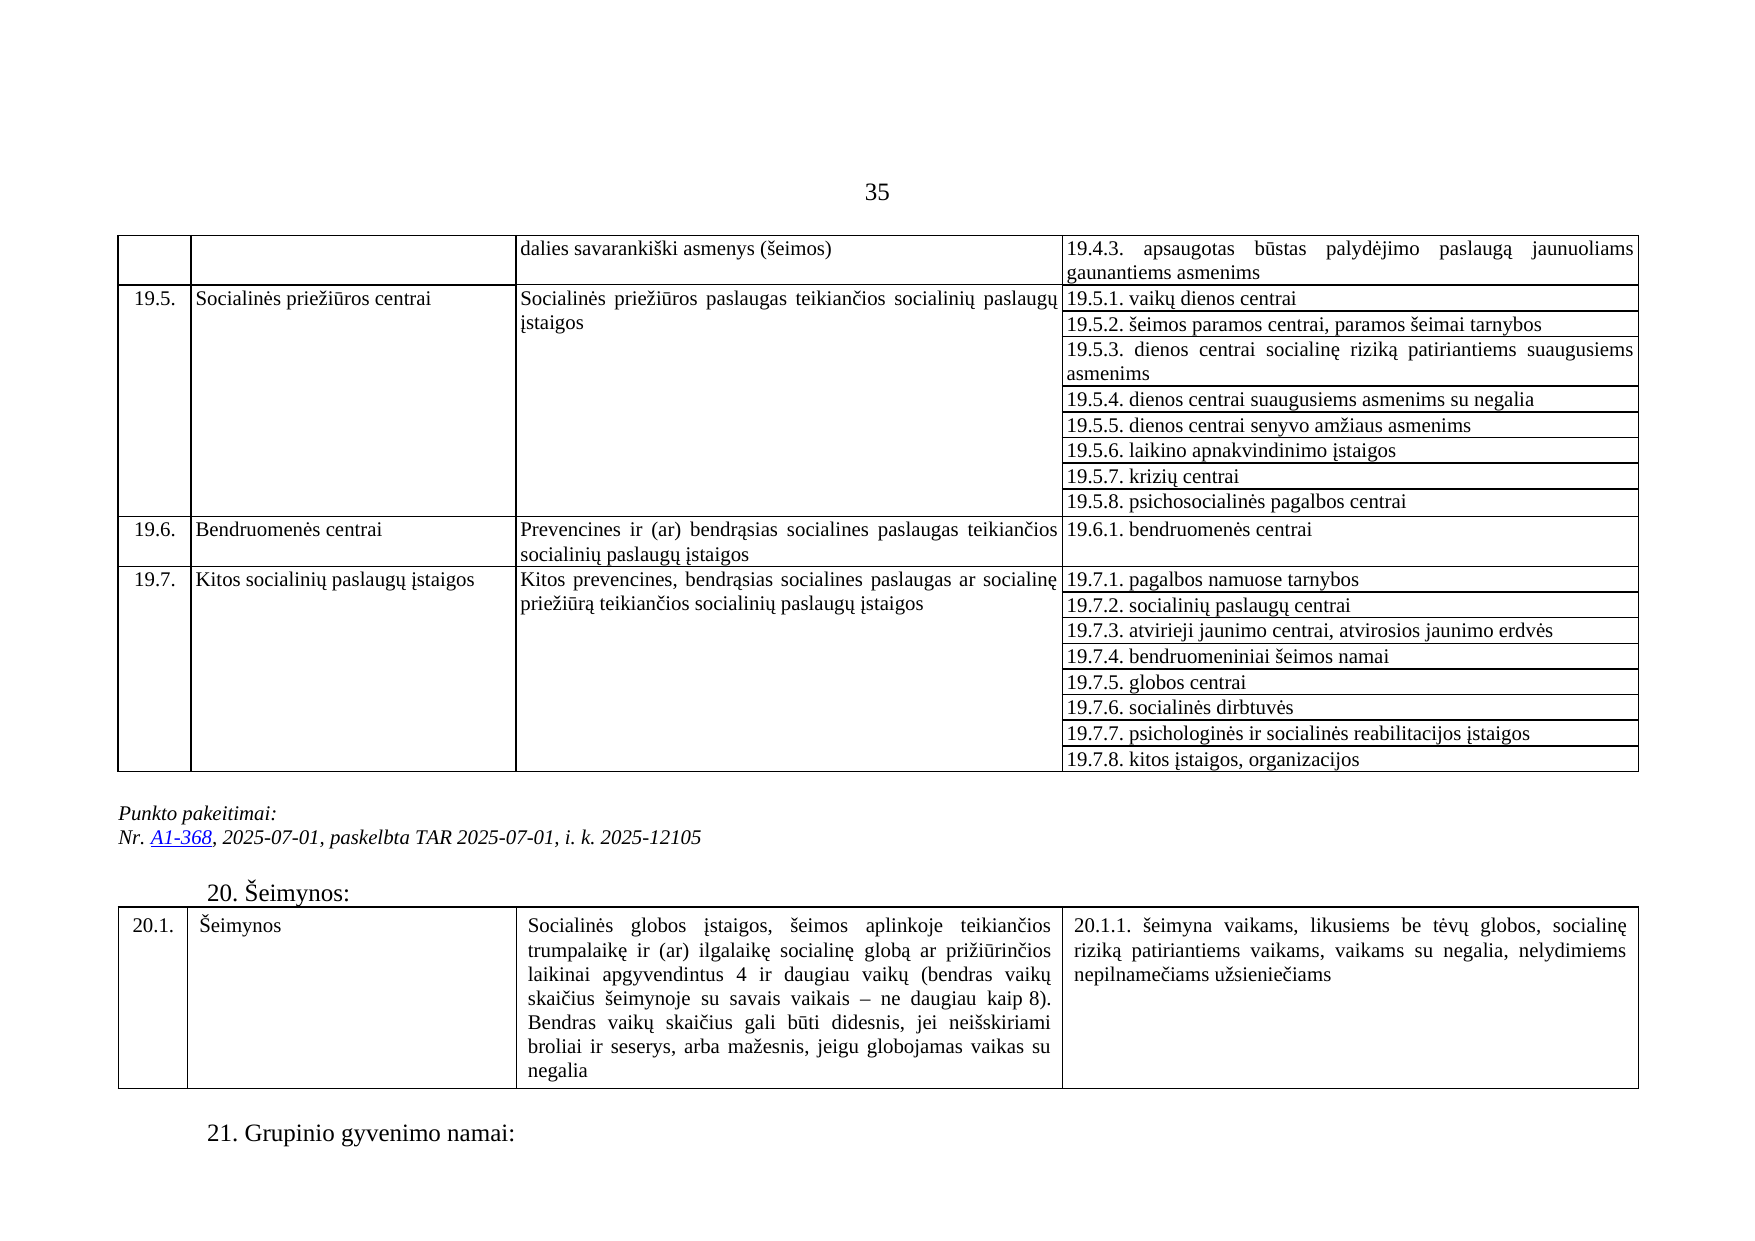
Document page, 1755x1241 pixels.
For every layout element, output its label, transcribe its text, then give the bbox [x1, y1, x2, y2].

table_cell [119, 236, 190, 284]
table_cell 19.6.1. bendruomenės centrai [1063, 517, 1638, 566]
table_cell 19.7.1. pagalbos namuose tarnybos [1063, 567, 1638, 591]
table_cell 19.7.6. socialinės dirbtuvės [1063, 695, 1638, 719]
table_cell 19.5. [119, 286, 190, 516]
table_cell Socialinės priežiūros paslaugas teikiančios socialinių paslaugų įstaigos [517, 285, 1062, 516]
table_cell Bendruomenės centrai [192, 517, 515, 566]
text Punkto pakeitimai: [118, 801, 1636, 825]
text Nr. A1-368, 2025-07-01, paskelbta TAR 2025-07-01, i. k. 2025-12105 [118, 825, 1636, 849]
table_cell 19.4.3. apsaugotas būstas palydėjimo paslaugą jaunuoliams gaunantiems asmenims [1063, 236, 1638, 284]
text 20. Šeimynos: [118, 878, 1636, 906]
table_cell 19.5.7. krizių centrai [1063, 464, 1638, 488]
text 21. Grupinio gyvenimo namai: [118, 1118, 1636, 1146]
table_cell 19.6. [119, 517, 190, 566]
table_cell 19.5.2. šeimos paramos centrai, paramos šeimai tarnybos [1063, 312, 1638, 336]
table_cell 19.5.6. laikino apnakvindinimo įstaigos [1063, 438, 1638, 462]
table_cell 19.5.5. dienos centrai senyvo amžiaus asmenims [1063, 413, 1638, 437]
table_cell Kitos socialinių paslaugų įstaigos [192, 567, 515, 771]
table_cell Kitos prevencines, bendrąsias socialines paslaugas ar socialinę priežiūrą teikiančios socialinių paslaugų įstaigos [517, 567, 1062, 771]
table_cell Prevencines ir (ar) bendrąsias socialines paslaugas teikiančios socialinių paslaugų įstaigos [517, 517, 1062, 566]
table_cell 19.5.3. dienos centrai socialinę riziką patiriantiems suaugusiems asmenims [1063, 337, 1638, 385]
table_cell 19.7.8. kitos įstaigos, organizacijos [1063, 747, 1638, 771]
table_cell 19.7.4. bendruomeniniai šeimos namai [1063, 644, 1638, 668]
table_header Šeimynos [188, 908, 516, 1088]
table_cell 19.7.3. atvirieji jaunimo centrai, atvirosios jaunimo erdvės [1063, 618, 1638, 642]
table_cell [192, 236, 515, 284]
table_cell 19.5.8. psichosocialinės pagalbos centrai [1063, 490, 1638, 516]
table_header Socialinės globos įstaigos, šeimos aplinkoje teikiančios trumpalaikę ir (ar) ilgalaikę socialinę globą ar prižiūrinčios laikinai apgyvendintus 4 ir daugiau vaikų (bendras vaikų skaičius šeimynoje su savais vaikais – ne daugiau kaip 8). Bendras vaikų skaičius gali būti didesnis, jei neišskiriami broliai ir seserys, arba mažesnis, jeigu globojamas vaikas su negalia [517, 908, 1062, 1088]
table_cell 19.5.4. dienos centrai suaugusiems asmenims su negalia [1063, 387, 1638, 411]
table_cell 19.5.1. vaikų dienos centrai [1063, 286, 1638, 310]
table_cell Socialinės priežiūros centrai [192, 286, 515, 516]
table_cell 19.7.5. globos centrai [1063, 670, 1638, 694]
table_cell 19.7.7. psichologinės ir socialinės reabilitacijos įstaigos [1063, 721, 1638, 745]
table_header 20.1. [119, 908, 187, 1088]
table_cell 19.7.2. socialinių paslaugų centrai [1063, 593, 1638, 617]
table_cell dalies savarankiški asmenys (šeimos) [517, 236, 1062, 284]
table_header 20.1.1. šeimyna vaikams, likusiems be tėvų globos, socialinę riziką patiriantiems vaikams, vaikams su negalia, nelydimiems nepilnamečiams užsieniečiams [1063, 908, 1638, 1088]
table_cell 19.7. [119, 567, 190, 771]
